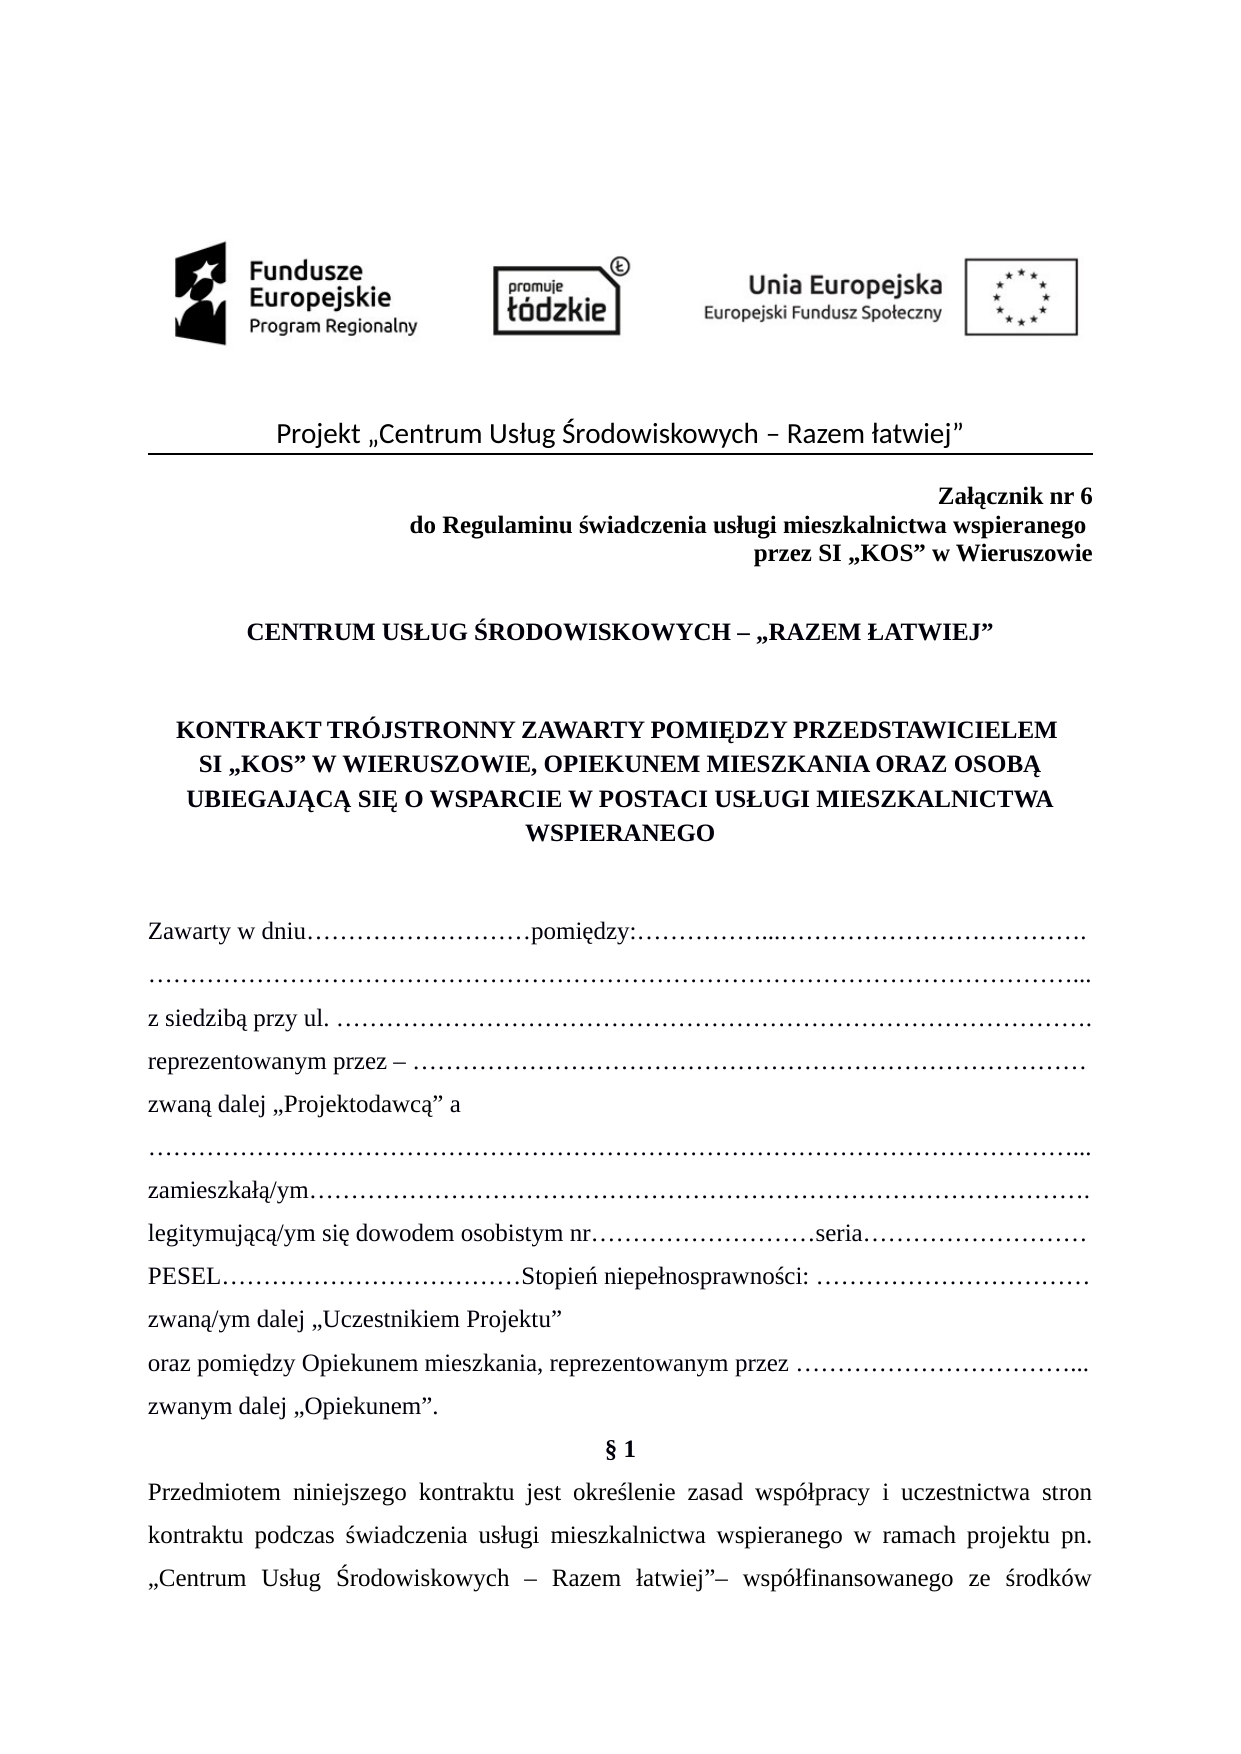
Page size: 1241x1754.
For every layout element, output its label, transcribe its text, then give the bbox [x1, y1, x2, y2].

text zwaną/ym dalej „Uczestnikiem Projektu” [148, 1304, 1093, 1333]
text PESEL………………………………Stopień niepełnosprawności: …………………………… [148, 1261, 1093, 1290]
text Projekt „Centrum Usług Środowiskowych – Razem łatwiej” [148, 416, 1093, 453]
text przez SI „KOS” w Wieruszowie [148, 538, 1093, 567]
text § 1 [148, 1434, 1093, 1463]
text zwaną dalej „Projektodawcą” a [148, 1089, 1093, 1118]
text legitymującą/ym się dowodem osobistym nr………………………seria……………………… [148, 1218, 1093, 1247]
text Zawarty w dniu………………………pomiędzy:……………...………………………………. [148, 916, 1093, 945]
text z siedzibą przy ul. ………………………………………………………………………………. [148, 1003, 1093, 1031]
text reprezentowanym przez – ……………………………………………………………………… [148, 1046, 1093, 1074]
text …………………………………………………………………………………………………... [148, 1132, 1093, 1161]
picture [156, 205, 1093, 384]
text oraz pomiędzy Opiekunem mieszkania, reprezentowanym przez ……………………………... [148, 1348, 1093, 1376]
text …………………………………………………………………………………………………... [148, 959, 1093, 988]
text zamieszkałą/ym…………………………………………………………………………………. [148, 1175, 1093, 1204]
text Załącznik nr 6 [148, 481, 1093, 510]
text zwanym dalej „Opiekunem”. [148, 1391, 1093, 1419]
text CENTRUM USŁUG ŚRODOWISKOWYCH – „RAZEM ŁATWIEJ” [148, 617, 1093, 646]
text Przedmiotem niniejszego kontraktu jest określenie zasad współpracy i uczestnictwa stron kontraktu podczas świadczenia usługi mieszkalnictwa wspieranego w ramach projektu pn. „Centrum Usług Środowiskowych – Razem łatwiej”– współfinansowanego ze środków [148, 1477, 1093, 1592]
text do Regulaminu świadczenia usługi mieszkalnictwa wspieranego [148, 510, 1093, 538]
text KONTRAKT TRÓJSTRONNY ZAWARTY POMIĘDZY PRZEDSTAWICIELEM SI „KOS” W WIERUSZOWIE, OPIEKUNEM MIESZKANIA ORAZ OSOBĄ UBIEGAJĄCĄ SIĘ O WSPARCIE W POSTACI USŁUGI MIESZKALNICTWA WSPIERANEGO [148, 715, 1093, 847]
